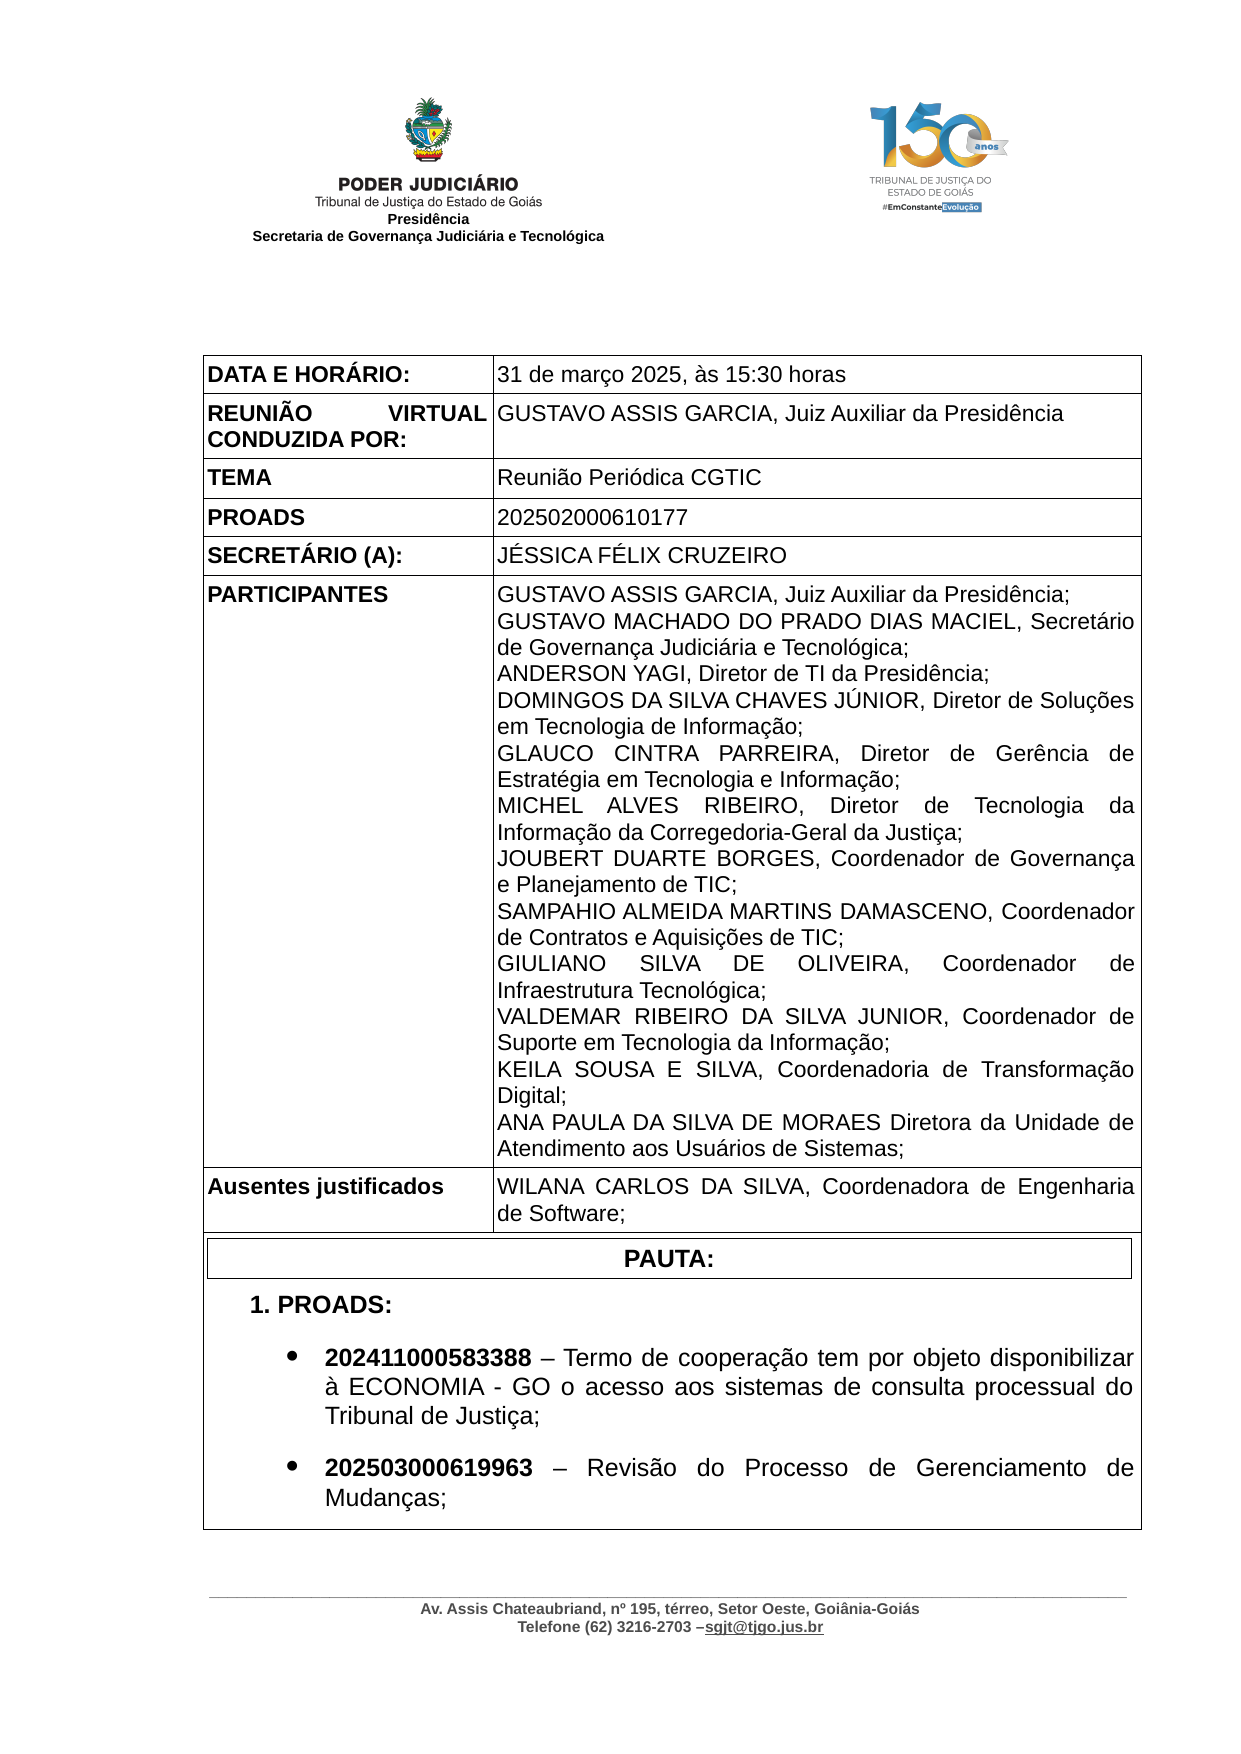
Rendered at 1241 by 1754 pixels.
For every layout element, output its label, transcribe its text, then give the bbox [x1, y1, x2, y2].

table_header Presidência Secretaria de Governança Judiciária e Tecnológica [186, 85, 672, 255]
table_cell Ausentes justificados [204, 1168, 493, 1232]
table_cell REUNIÃO VIRTUAL CONDUZIDA POR: [204, 394, 493, 458]
table_cell SECRETÁRIO (A): [204, 537, 493, 575]
table_cell PROADS [204, 499, 493, 536]
table_header DATA E HORÁRIO: [204, 356, 493, 393]
table_cell PARTICIPANTES [204, 576, 493, 1167]
table_cell JÉSSICA FÉLIX CRUZEIRO [494, 537, 1141, 575]
table_header 31 de março 2025, às 15:30 horas [494, 356, 1141, 393]
table_cell Reunião Periódica CGTIC [494, 459, 1141, 497]
table_header [674, 85, 1201, 255]
table_header PAUTA: [208, 1239, 1131, 1278]
table_cell 1. PROADS: 202411000583388 – Termo de cooperação tem por objeto disponibilizar à ECONOMIA - GO o acesso aos sistemas de consulta processual do Tribunal de Justiça; 202503000619963 – Revisão do Processo de Gerenciamento de Mudanças; 202503000619953 – Revisão do processo de gerenciamento de Nível de Serviço; 2. Dificuldades sobre renovação do SoftwareAG – GETI I - Registro de apontamentos: O ilustre Juiz Auxiliar da Presidência GUSTAVO ASSIS GARCIA abriu os trabalhos, agradecendo a presença de todos. Os temas foram debatidos e foram fixados os seguintes pontos: 1.PROADS: Os PROADS foram discutidos, e examinados, com a juntada de ata nos respectivos autos. 2. Dificuldades sobre renovação do SoftwareAG – GETI: Foi exposta a dificuldade na renovação do suporte das soluções anteriormente contratados pelo TJGO junto à SoftwareAG, cuja titularidade foi transferida para a IBM. Foi relatado que a IBM tem restringido a comercialização, pois ainda se encontra na fase de treinamento do distribuidor, o que inviabiliza a apresentação de uma proposta orçamentária para a renovação dos serviços. Giuliano Silva de Oliveira, Coordenador de Infraestrutura Tecnológica, comentou que, com a mudança no modelo de negócio, é necessário aguardar a definição do novo proprietário, que provavelmente não venderá apenas o suporte, mas sim uma subscrição. Nesse sentido, a pesquisa mercadológica e o processo de contratação desses serviços permanecem sem formalização devido a venda da empresa, e o tema será monitorado na próxima reunião. Diante disso, foi deliberado pela retomada do tema na próxima pauta do CGTIC, especialmente para avaliar nova tentativa de proposta de renovação bem como monitorar o estudo de viabilidade técnica da migração dos sistemas sustentados pelas soluções adquiridos pelo TJGO junto à SoftwareAG. II – Dessa forma, o Juiz Auxiliar da Presidência GUSTAVO ASSIS GARCIA proferiu o seguinte despacho: “Considerando a regularidade dos trabalhos registrados neste Comitê, ordeno a remessa dos autos à Secretaria-Executiva da Presidência para aguardar a próxima reunião ordinária fixada preliminarmente para dia 14/04/2025, 15h00. Todos os presentes foram cientificados”. Nada mais havendo, lavro a presente ata e a insiro nos autos do PROAD respectivo, devidamente assinada eletronicamente. [204, 1233, 1141, 1529]
table_cell GUSTAVO ASSIS GARCIA, Juiz Auxiliar da Presidência; GUSTAVO MACHADO DO PRADO DIAS MACIEL, Secretário de Governança Judiciária e Tecnológica; ANDERSON YAGI, Diretor de TI da Presidência; DOMINGOS DA SILVA CHAVES JÚNIOR, Diretor de Soluções em Tecnologia de Informação; GLAUCO CINTRA PARREIRA, Diretor de Gerência de Estratégia em Tecnologia e Informação; MICHEL ALVES RIBEIRO, Diretor de Tecnologia da Informação da Corregedoria-Geral da Justiça; JOUBERT DUARTE BORGES, Coordenador de Governança e Planejamento de TIC; SAMPAHIO ALMEIDA MARTINS DAMASCENO, Coordenador de Contratos e Aquisições de TIC; GIULIANO SILVA DE OLIVEIRA, Coordenador de Infraestrutura Tecnológica; VALDEMAR RIBEIRO DA SILVA JUNIOR, Coordenador de Suporte em Tecnologia da Informação; KEILA SOUSA E SILVA, Coordenadoria de Transformação Digital; ANA PAULA DA SILVA DE MORAES Diretora da Unidade de Atendimento aos Usuários de Sistemas; [494, 576, 1141, 1167]
picture [863, 95, 1010, 216]
table_cell 202502000610177 [494, 499, 1141, 536]
table_cell TEMA [204, 459, 493, 497]
picture [312, 95, 545, 211]
table_cell WILANA CARLOS DA SILVA, Coordenadora de Engenharia de Software; [494, 1168, 1141, 1232]
table_cell GUSTAVO ASSIS GARCIA, Juiz Auxiliar da Presidência [494, 394, 1141, 458]
